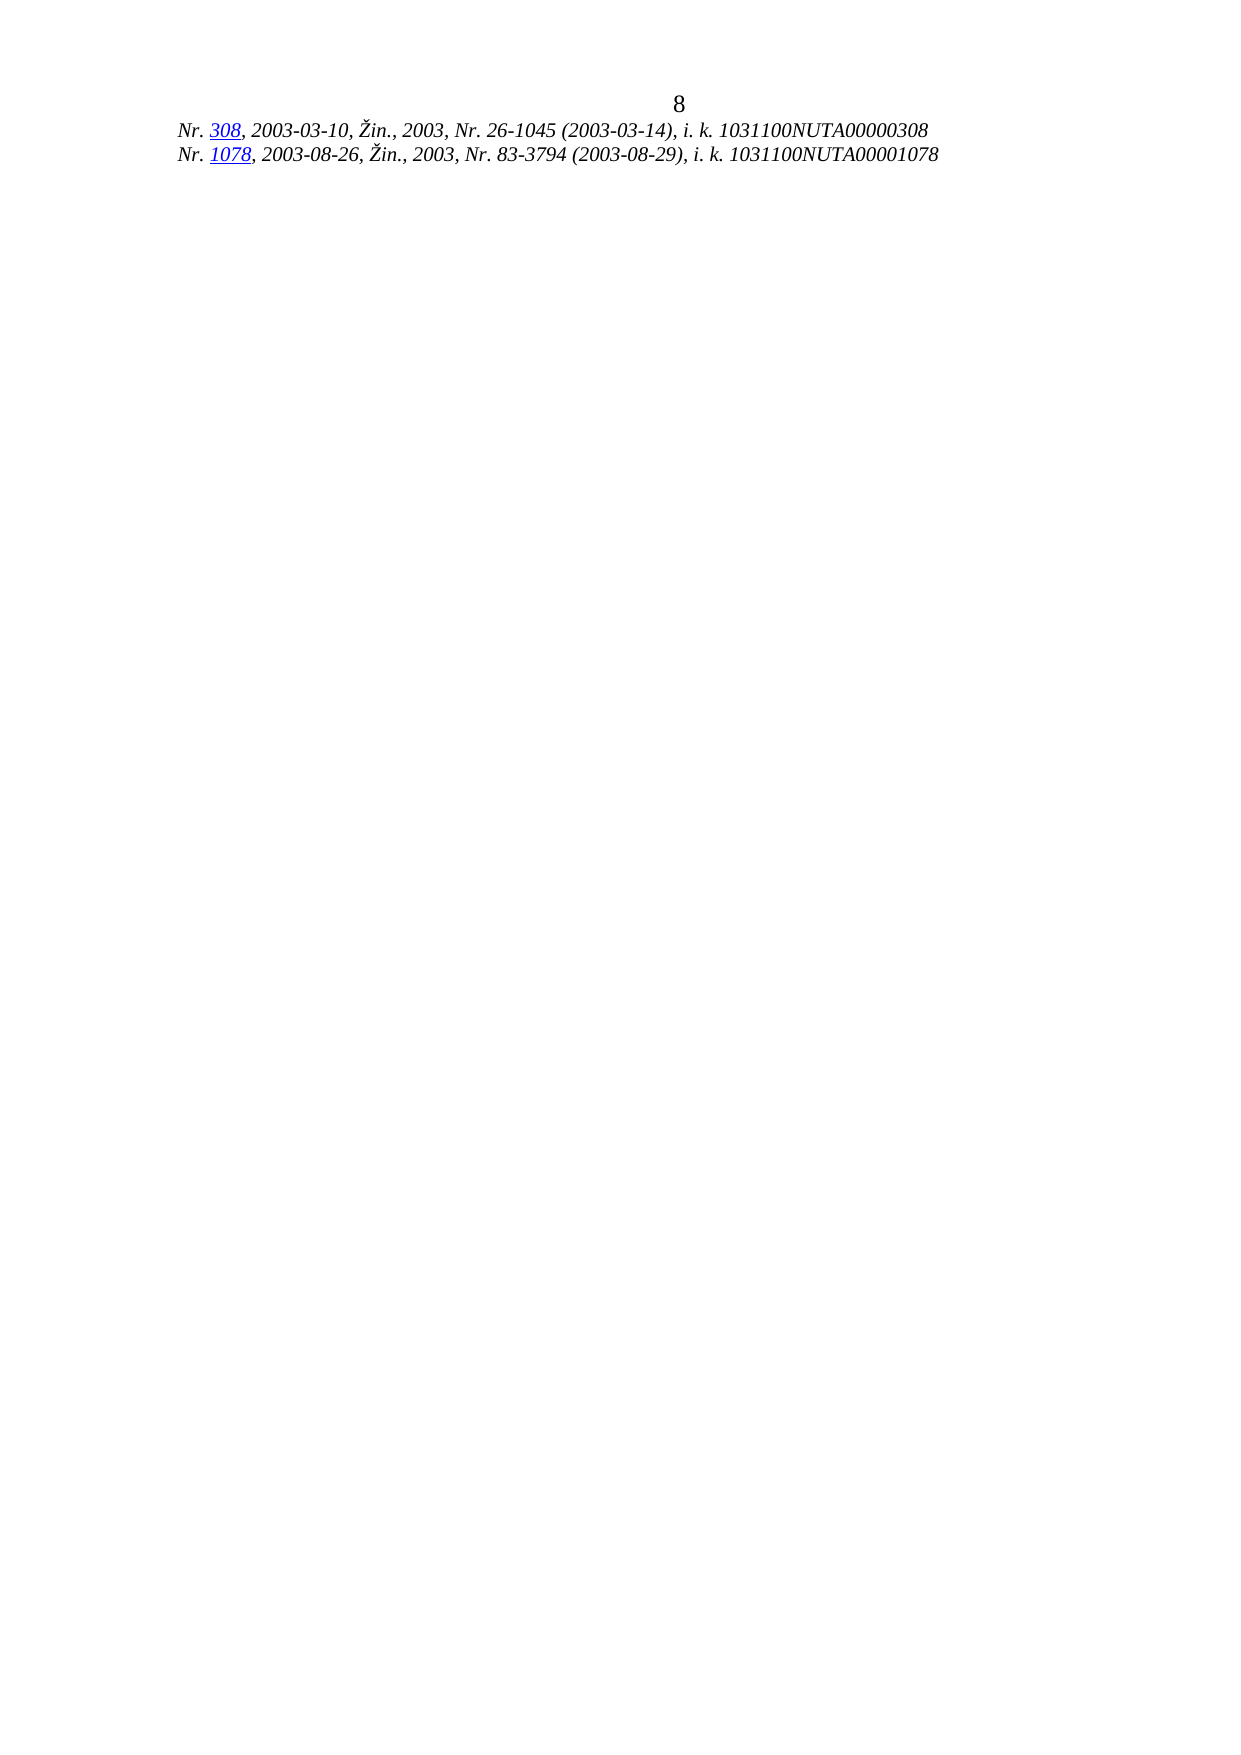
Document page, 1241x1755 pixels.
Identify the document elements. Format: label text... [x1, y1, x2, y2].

text Nr. 1078, 2003-08-26, Žin., 2003, Nr. 83-3794 (2003-08-29), i. k. 1031100NUTA00001078 [177, 142, 1181, 166]
text Nr. 308, 2003-03-10, Žin., 2003, Nr. 26-1045 (2003-03-14), i. k. 1031100NUTA00000308 [177, 118, 1181, 142]
